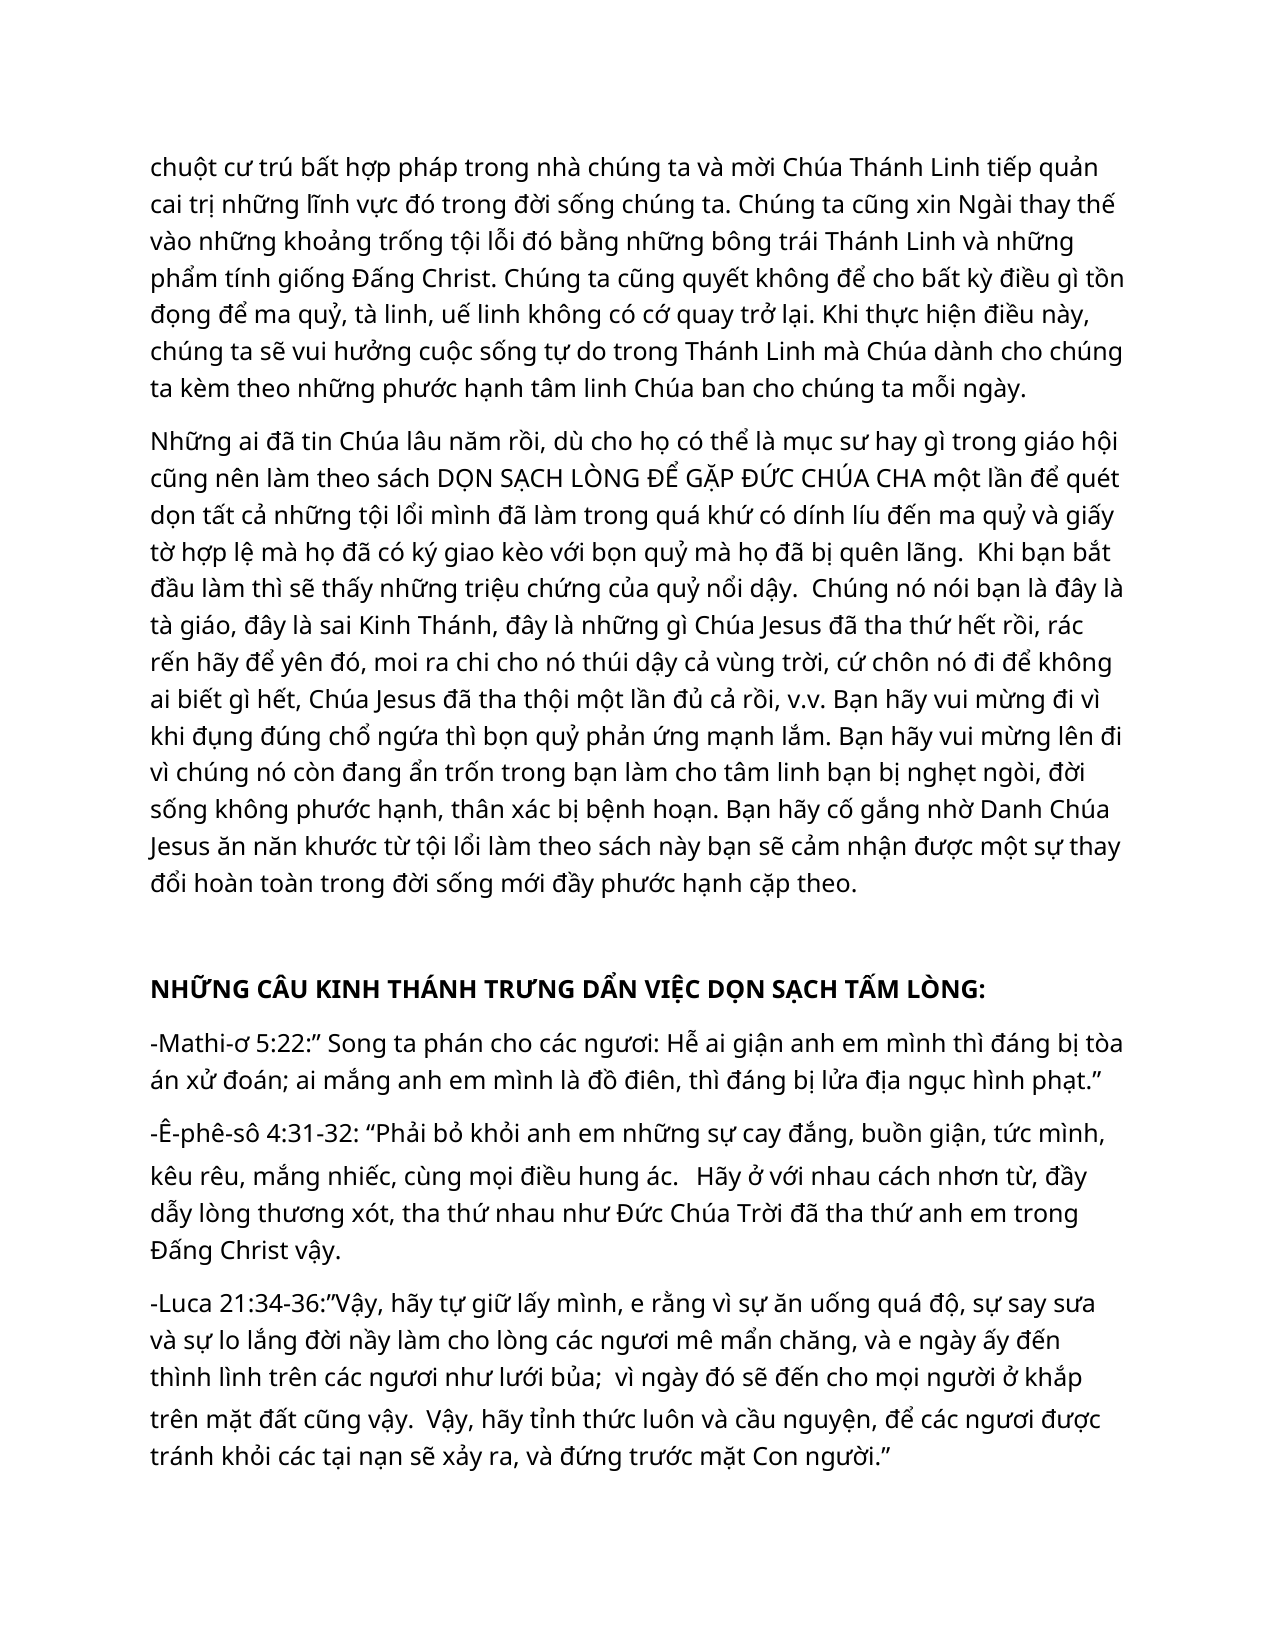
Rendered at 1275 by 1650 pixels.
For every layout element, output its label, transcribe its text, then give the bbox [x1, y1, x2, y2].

text -Mathi-ơ 5:22:” Song ta phán cho các ngươi: Hễ ai giận anh em mình thì đáng bị tòa án xử đoán; ai mắng anh em mình là đồ điên, thì đáng bị lửa địa ngục hình phạt.” [150, 1026, 1125, 1096]
text -Luca 21:34-36:”Vậy, hãy tự giữ lấy mình, e rằng vì sự ăn uống quá độ, sự say sưa và sự lo lắng đời nầy làm cho lòng các ngươi mê mẩn chăng, và e ngày ấy đến thình lình trên các ngươi như lưới bủa; vì ngày đó sẽ đến cho mọi người ở khắp trên mặt đất cũng vậy. Vậy, hãy tỉnh thức luôn và cầu nguyện, để các ngươi được tránh khỏi các tại nạn sẽ xảy ra, và đứng trước mặt Con người.” [150, 1286, 1125, 1473]
text NHỮNG CÂU KINH THÁNH TRƯNG DẨN VIỆC DỌN SẠCH TẤM LÒNG: [150, 972, 1125, 1006]
text -Ê-phê-sô 4:31-32: “Phải bỏ khỏi anh em những sự cay đắng, buồn giận, tức mình, kêu rêu, mắng nhiếc, cùng mọi điều hung ác. Hãy ở với nhau cách nhơn từ, đầy dẫy lòng thương xót, tha thứ nhau như Ðức Chúa Trời đã tha thứ anh em trong Ðấng Christ vậy. [150, 1116, 1125, 1266]
text Những ai đã tin Chúa lâu năm rồi, dù cho họ có thể là mục sư hay gì trong giáo hội cũng nên làm theo sách DỌN SẠCH LÒNG ĐỂ GẶP ĐỨC CHÚA CHA một lần để quét dọn tất cả những tội lổi mình đã làm trong quá khứ có dính líu đến ma quỷ và giấy tờ hợp lệ mà họ đã có ký giao kèo với bọn quỷ mà họ đã bị quên lãng. Khi bạn bắt đầu làm thì sẽ thấy những triệu chứng của quỷ nổi dậy. Chúng nó nói bạn là đây là tà giáo, đây là sai Kinh Thánh, đây là những gì Chúa Jesus đã tha thứ hết rồi, rác rến hãy để yên đó, moi ra chi cho nó thúi dậy cả vùng trời, cứ chôn nó đi để không ai biết gì hết, Chúa Jesus đã tha thội một lần đủ cả rồi, v.v. Bạn hãy vui mừng đi vì khi đụng đúng chổ ngứa thì bọn quỷ phản ứng mạnh lắm. Bạn hãy vui mừng lên đi vì chúng nó còn đang ẩn trốn trong bạn làm cho tâm linh bạn bị nghẹt ngòi, đời sống không phước hạnh, thân xác bị bệnh hoạn. Bạn hãy cố gắng nhờ Danh Chúa Jesus ăn năn khước từ tội lổi làm theo sách này bạn sẽ cảm nhận được một sự thay đổi hoàn toàn trong đời sống mới đầy phước hạnh cặp theo. [150, 424, 1125, 899]
text chuột cư trú bất hợp pháp trong nhà chúng ta và mời Chúa Thánh Linh tiếp quản cai trị những lĩnh vực đó trong đời sống chúng ta. Chúng ta cũng xin Ngài thay thế vào những khoảng trống tội lỗi đó bằng những bông trái Thánh Linh và những phẩm tính giống Đấng Christ. Chúng ta cũng quyết không để cho bất kỳ điều gì tồn đọng để ma quỷ, tà linh, uế linh không có cớ quay trở lại. Khi thực hiện điều này, chúng ta sẽ vui hưởng cuộc sống tự do trong Thánh Linh mà Chúa dành cho chúng ta kèm theo những phước hạnh tâm linh Chúa ban cho chúng ta mỗi ngày. [150, 150, 1125, 405]
